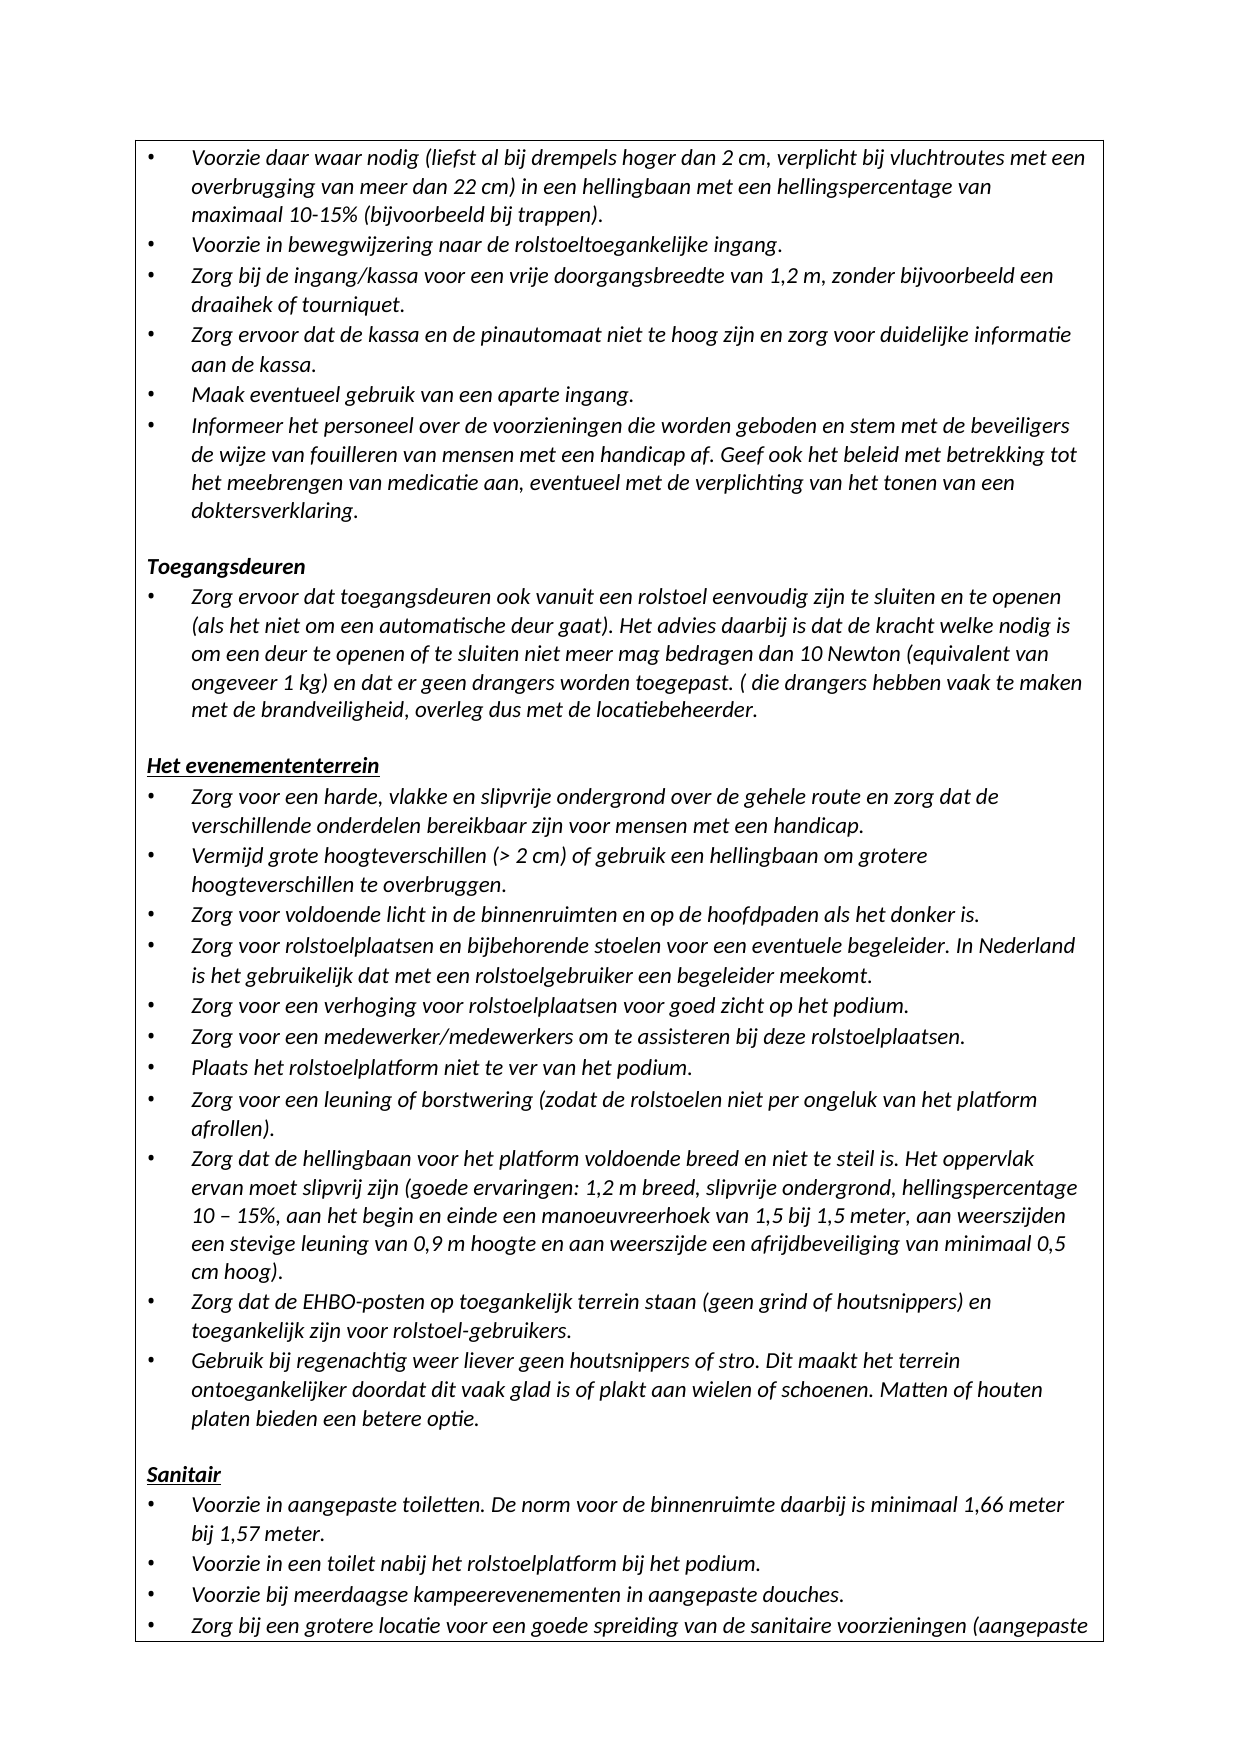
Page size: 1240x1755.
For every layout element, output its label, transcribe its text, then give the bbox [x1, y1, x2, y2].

table_header § 9.8 TOEGANKELIJKHEID VAN EVENEMENTEN VOOR MENSEN MET EEN FYSIEKE BEPERKING Bij het inrichten van een evenement kan hiervoor de volgende checklist worden aangehouden: Vervoer, parkeren en afzetmogelijkheid Stem met de vervoerder af of rolstoeltoegankelijk openbaar vervoer (OV) of pendelvervoer mogelijk is. Voorzie in een gelegenheid nabij de ingang van het evenement waar iemand met een handicap kan worden afgezet (kiss & ride) (veel mindervaliden komen met een taxi). Voorzie in mindervalidenparkeerplaatsen voor rolstoelgebruikers. De juiste afmetingen hiervoor zijn (minimaal) 3,5 meter bij 6 meter (i.v.m. het plaatsen van de rolstoel naast of achter de auto). Voorzie in speciale parkeerplaatsen voor mensen met een beperkte mobiliteit. Deze parkeerplaatsen bevinden zich zo dicht mogelijk bij de ingang en het evenemententerrein. De norm hiervan is (als het enigszins kan) maximaal 150 meter van de ingang. Zorg voor duidelijke bewegwijzering naar de specifieke parkeerplaatsen vanaf de ingang van het parkeerterrein. Informeer ook de verkeersregelaars over de voorzieningen die worden geboden aan bezoekers met een handicap. De ingang, kassa en de route ernaartoe Zorg dat de route vanaf de parkeerplaatsen tot de ingang voldoende vlak en begaanbaar is, eventueel door het aanbrengen van matten of rijplaten. Voorzie daar waar nodig (liefst al bij drempels hoger dan 2 cm, verplicht bij vluchtroutes met een overbrugging van meer dan 22 cm) in een hellingbaan met een hellingspercentage van maximaal 10-15% (bijvoorbeeld bij trappen). Voorzie in bewegwijzering naar de rolstoeltoegankelijke ingang. Zorg bij de ingang/kassa voor een vrije doorgangsbreedte van 1,2 m, zonder bijvoorbeeld een draaihek of tourniquet. Zorg ervoor dat de kassa en de pinautomaat niet te hoog zijn en zorg voor duidelijke informatie aan de kassa. Maak eventueel gebruik van een aparte ingang. Informeer het personeel over de voorzieningen die worden geboden en stem met de beveiligers de wijze van fouilleren van mensen met een handicap af. Geef ook het beleid met betrekking tot het meebrengen van medicatie aan, eventueel met de verplichting van het tonen van een doktersverklaring. Toegangsdeuren Zorg ervoor dat toegangsdeuren ook vanuit een rolstoel eenvoudig zijn te sluiten en te openen (als het niet om een automatische deur gaat). Het advies daarbij is dat de kracht welke nodig is om een deur te openen of te sluiten niet meer mag bedragen dan 10 Newton (equivalent van ongeveer 1 kg) en dat er geen drangers worden toegepast. ( die drangers hebben vaak te maken met de brandveiligheid, overleg dus met de locatiebeheerder. Het evenemententerrein Zorg voor een harde, vlakke en slipvrije ondergrond over de gehele route en zorg dat de verschillende onderdelen bereikbaar zijn voor mensen met een handicap. Vermijd grote hoogteverschillen (> 2 cm) of gebruik een hellingbaan om grotere hoogteverschillen te overbruggen. Zorg voor voldoende licht in de binnenruimten en op de hoofdpaden als het donker is. Zorg voor rolstoelplaatsen en bijbehorende stoelen voor een eventuele begeleider. In Nederland is het gebruikelijk dat met een rolstoelgebruiker een begeleider meekomt. Zorg voor een verhoging voor rolstoelplaatsen voor goed zicht op het podium. Zorg voor een medewerker/medewerkers om te assisteren bij deze rolstoelplaatsen. Plaats het rolstoelplatform niet te ver van het podium. Zorg voor een leuning of borstwering (zodat de rolstoelen niet per ongeluk van het platform afrollen). Zorg dat de hellingbaan voor het platform voldoende breed en niet te steil is. Het oppervlak ervan moet slipvrij zijn (goede ervaringen: 1,2 m breed, slipvrije ondergrond, hellingspercentage 10 – 15%, aan het begin en einde een manoeuvreerhoek van 1,5 bij 1,5 meter, aan weerszijden een stevige leuning van 0,9 m hoogte en aan weerszijde een afrijdbeveiliging van minimaal 0,5 cm hoog). Zorg dat de EHBO-posten op toegankelijk terrein staan (geen grind of houtsnippers) en toegankelijk zijn voor rolstoel-gebruikers. Gebruik bij regenachtig weer liever geen houtsnippers of stro. Dit maakt het terrein ontoegankelijker doordat dit vaak glad is of plakt aan wielen of schoenen. Matten of houten platen bieden een betere optie. Sanitair Voorzie in aangepaste toiletten. De norm voor de binnenruimte daarbij is minimaal 1,66 meter bij 1,57 meter. Voorzie in een toilet nabij het rolstoelplatform bij het podium. Voorzie bij meerdaagse kampeerevenementen in aangepaste douches. Zorg bij een grotere locatie voor een goede spreiding van de sanitaire voorzieningen (aangepaste toiletten mogen bij de ‘gewone’ toiletten staan, mits dit de toegang niet hindert). Assistentiehonden Het is per locatie de vraag of assistentie- en geleidehonden toegelaten kunnen worden. Hierbij kunnen de volgende zaken een rol spelen: Er is een wettelijke plicht assistentiehonden toe te laten; echter Een festivalterrein (evt. met camping) of concert is dikwijls geen geschikte plek voor een hond en kan mogelijke schade aan de gezondheid van de hond berokkenen. Een hond heeft een zeer gevoelig gehoor dat vele malen beter is dan de mens en daardoor bij hard geluid overgevoelig kan zijn. Assistentie- en geleidehonden zijn getraind in het om obstakels heen leiden van hun baasje. Bewegende obstakels zijn voor een hond het lastigst om te verwerken; een mensenmassa of een plotselinge mensenmassa bij een uitloop van een podium is erg moeilijk voor de honden. De reactie van andere bezoekers op de hond is niet te voorspellen. Dronken/aangeschoten bezoekers die de hond willen aaien, of per ongeluk drank morsen op de hond e.d. is niet bevorderlijk. Het gedrag van de hond op het publiek is dan ook niet te voorspellen. Een assistentie- en geleidehond doorloopt een lang opleidingstraject. Door een incident op bijvoorbeeld een festival kan een hond al bang worden voor mensen of geluiden en kan daardoor wellicht zijn werk niet meer doen. Om deze redenen wordt doorgaans geadviseerd om persoonlijke begeleiding in plaats van een hond als begeleiding mee te nemen naar festivals en concerten. Dit is in lijn met het advies van KNGF Geleidehonden. ‘We zijn geen voorstander van het meenemen van assistentiehonden naar festivals, popconcerten en andere plekken met mensenmassa’s en veel lawaai. De hond kan door de drukte en de herrie zijn werk niet goed doen en verliest hier zijn begeleidende functie.’ Voor meer informatie zie: geleidehond.nl/pagina/kennis-en-innovatie/belangenbehartiging/toegankelijkheid Informatievoorziening Zorg dat informatie op een website eenvoudig te lezen is, kies een goed leesbaar lettertype. Zorg voor informatie op de website en andere kanalen over de maatregelen die zijn genomen om het evenement ook toegankelijk te maken voor mensen met een beperking. • Vermeld een mailadres waar mensen met een beperking specifieke vragen kunnen stellen over de toegankelijkheid. Zorg voor een optimale bewegwijzering naar de voorzieningen voor mensen met een beperking. Denk hierbij ook aan de hoogte waarop ze hangen. Vermeld het gebruik van veel stroboscooplicht (als dat in de show voorkomt), zodat men hier rekening mee kan houden. Camping Voorzie ook in bovenstaande maatregelen op het bijbehorende campingterrein van een evenement. Denk aan campingplaatsen met meer ruimte en een aangepast toilet en douche-unit. Een apart veld met uitgezette vakken door bouwlint is een oplossing omdat mindervaliden ruimte nodig hebben bij het voortbewegen (1,20 breed). Ook hebben mensen met een beperking vaak grote tenten waar zij en/of hun verzorgers in kunnen staan. Op dit veld moet ook aangepast sanitair worden geplaatst; denk ook aan andere voorzieningen als lockers. Een mindervalide neemt vaak meerdere personen mee naar de camping. Een festival bezoek je immers met vrienden. Meestal worden zes personen inclusief mindervalide toegestaan op een plaats op het mindervalidendeel van de camping. Een campingplaats op het aparte veld moet je meestal aanvragen via de website van het evenement. Vaak krijgt ook een begeleider een speciaal polsbandje. Hiermee krijg je bijvoorbeeld toegang tot de speciale ingang en het rolstoelpodium. Bejegening van mensen met een beperking Mensen met een beperking hebben dezelfde rechten als iedere andere bezoeker. Bespreek dit in de briefing met het (veiligheids-)personeel, geef aan welke voorzieningen zijn aangebracht en welke specifieke procedures nodig zijn. Ontruimingsprocedures Neem in de ontruimingsprocedures ook het verplaatsen van mensen met een handicap mee. Ook slechtziende personen, doven en verstandelijk beperkten moeten meegenomen worden in ontruimingsprocedures. Die hebben wellicht minder snel door dat er een calamiteit is. Neem dit specifieke onderwerp mee in de briefing van het (veiligheids-)personeel. Voor een advies over het treffen van de juiste maatregelen voor mensen met een beperking kan eventueel een hierin gespecialiseerd adviesbureau worden ingeschakeld. [136, 141, 1103, 1641]
